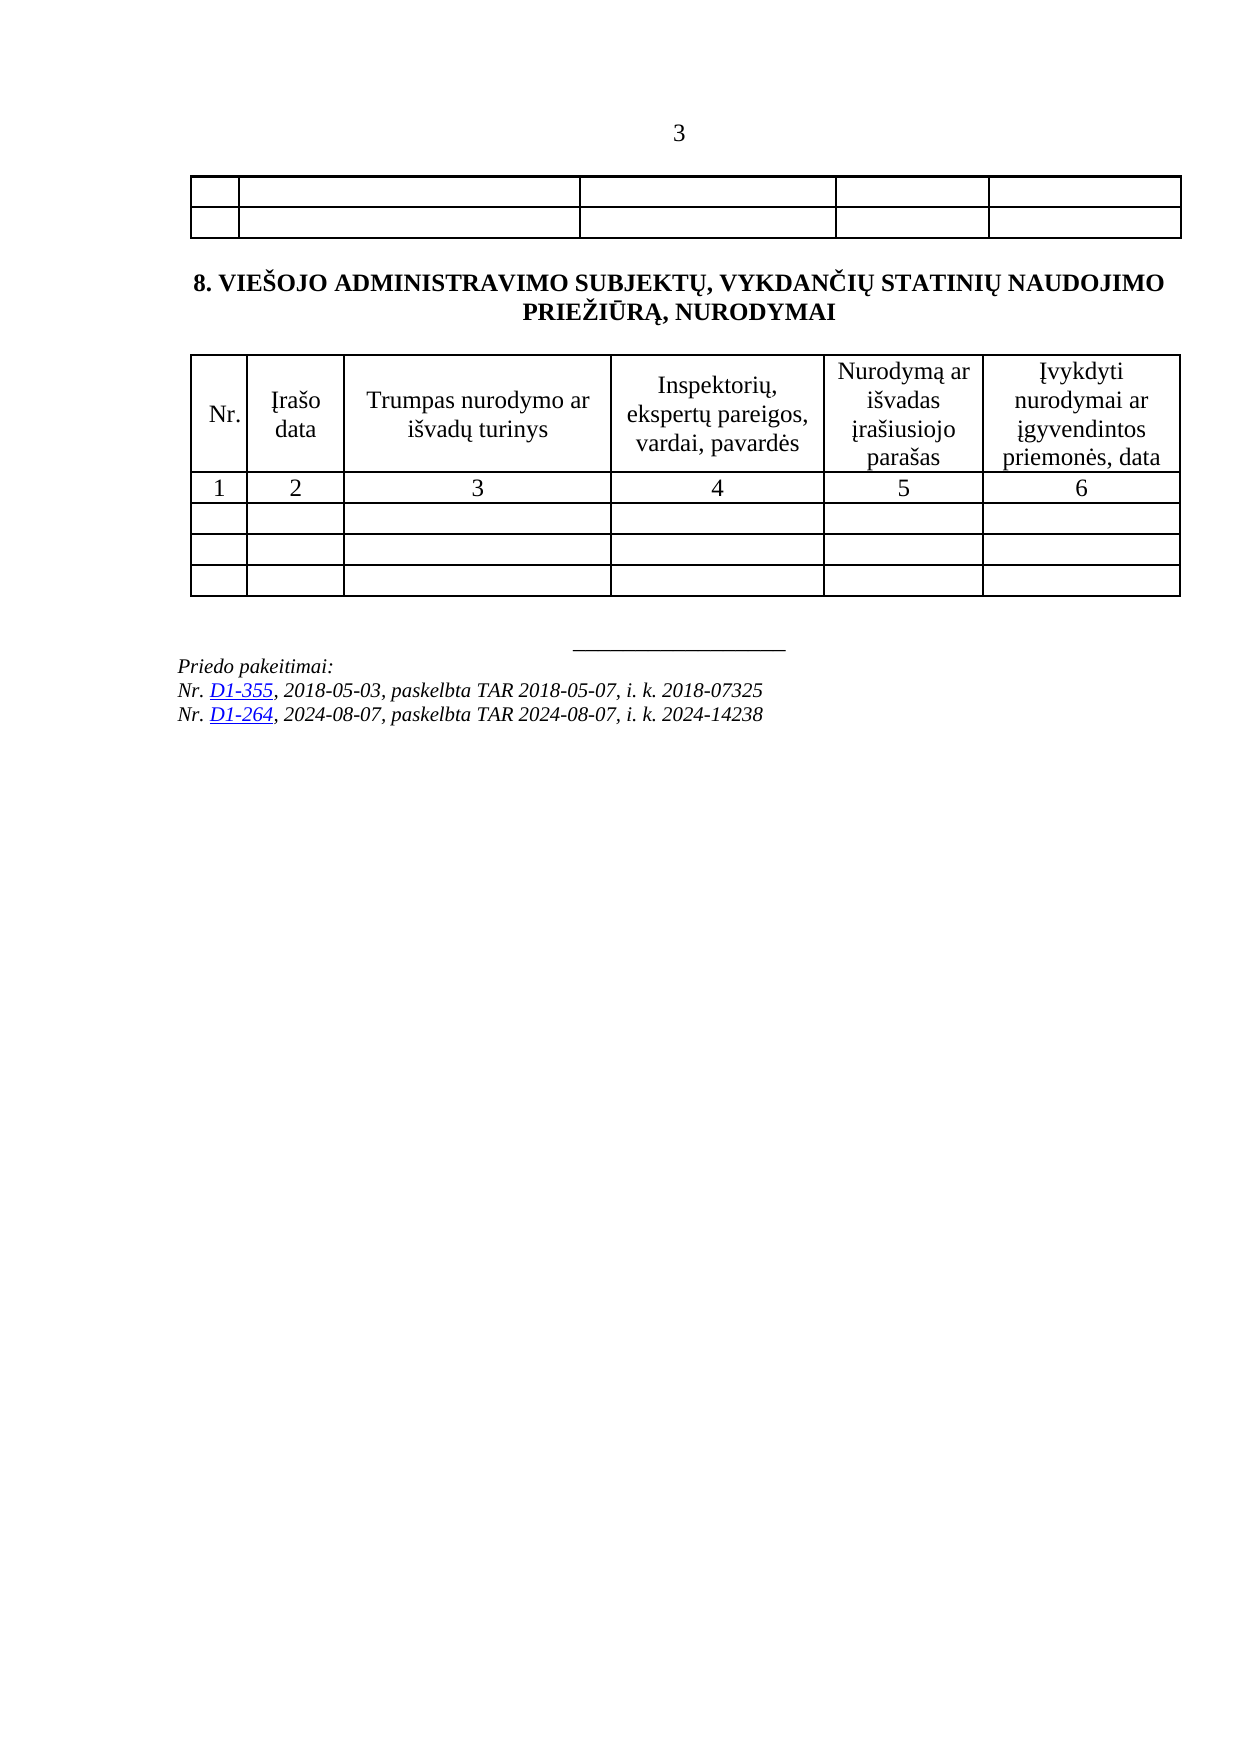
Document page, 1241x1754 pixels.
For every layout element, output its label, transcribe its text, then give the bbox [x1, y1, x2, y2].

table_cell [345, 504, 610, 533]
table_cell [825, 504, 982, 533]
table_cell [990, 178, 1180, 206]
table_cell [248, 535, 343, 564]
table_cell [837, 208, 988, 237]
table_cell [984, 535, 1179, 564]
table_cell [581, 208, 835, 237]
table_cell [825, 535, 982, 564]
text Nr. D1-264, 2024-08-07, paskelbta TAR 2024-08-07, i. k. 2024-14238 [177, 702, 1181, 726]
table_cell [192, 208, 238, 237]
table_header Trumpas nurodymo ar išvadų turinys [345, 356, 610, 471]
table_cell [612, 504, 823, 533]
table_cell [990, 208, 1180, 237]
table_cell [825, 566, 982, 594]
table_cell [240, 208, 579, 237]
table_cell [192, 566, 246, 594]
table_cell [581, 178, 835, 206]
text _________________ [177, 625, 1181, 654]
table_cell 6 [984, 473, 1179, 502]
table_cell 2 [248, 473, 343, 502]
table_cell [248, 566, 343, 594]
table_cell [192, 535, 246, 564]
table_cell [612, 535, 823, 564]
table_cell [192, 504, 246, 533]
text Nr. D1-355, 2018-05-03, paskelbta TAR 2018-05-07, i. k. 2018-07325 [177, 678, 1181, 702]
table_cell [837, 178, 988, 206]
table_header Inspektorių, ekspertų pareigos, vardai, pavardės [612, 356, 823, 471]
table_header Įrašo data [248, 356, 343, 471]
table_cell [240, 178, 579, 206]
table_cell [984, 566, 1179, 594]
table_cell [345, 566, 610, 594]
table_cell 1 [192, 473, 246, 502]
table_cell 5 [825, 473, 982, 502]
table_cell [192, 178, 238, 206]
text 8. VIEŠOJO ADMINISTRAVIMO SUBJEKTŲ, VYKDANČIŲ STATINIŲ NAUDOJIMO PRIEŽIŪRĄ, NURODYMAI [177, 268, 1181, 325]
table_header Įvykdyti nurodymai ar įgyvendintos priemonės, data [984, 356, 1179, 471]
table_cell 4 [612, 473, 823, 502]
table_cell 3 [345, 473, 610, 502]
table_cell [345, 535, 610, 564]
table_cell [984, 504, 1179, 533]
table_cell [612, 566, 823, 594]
table_header Nr. [192, 356, 246, 471]
text Priedo pakeitimai: [177, 654, 1181, 678]
table_cell [248, 504, 343, 533]
table_header Nurodymą ar išvadas įrašiusiojo parašas [825, 356, 982, 471]
